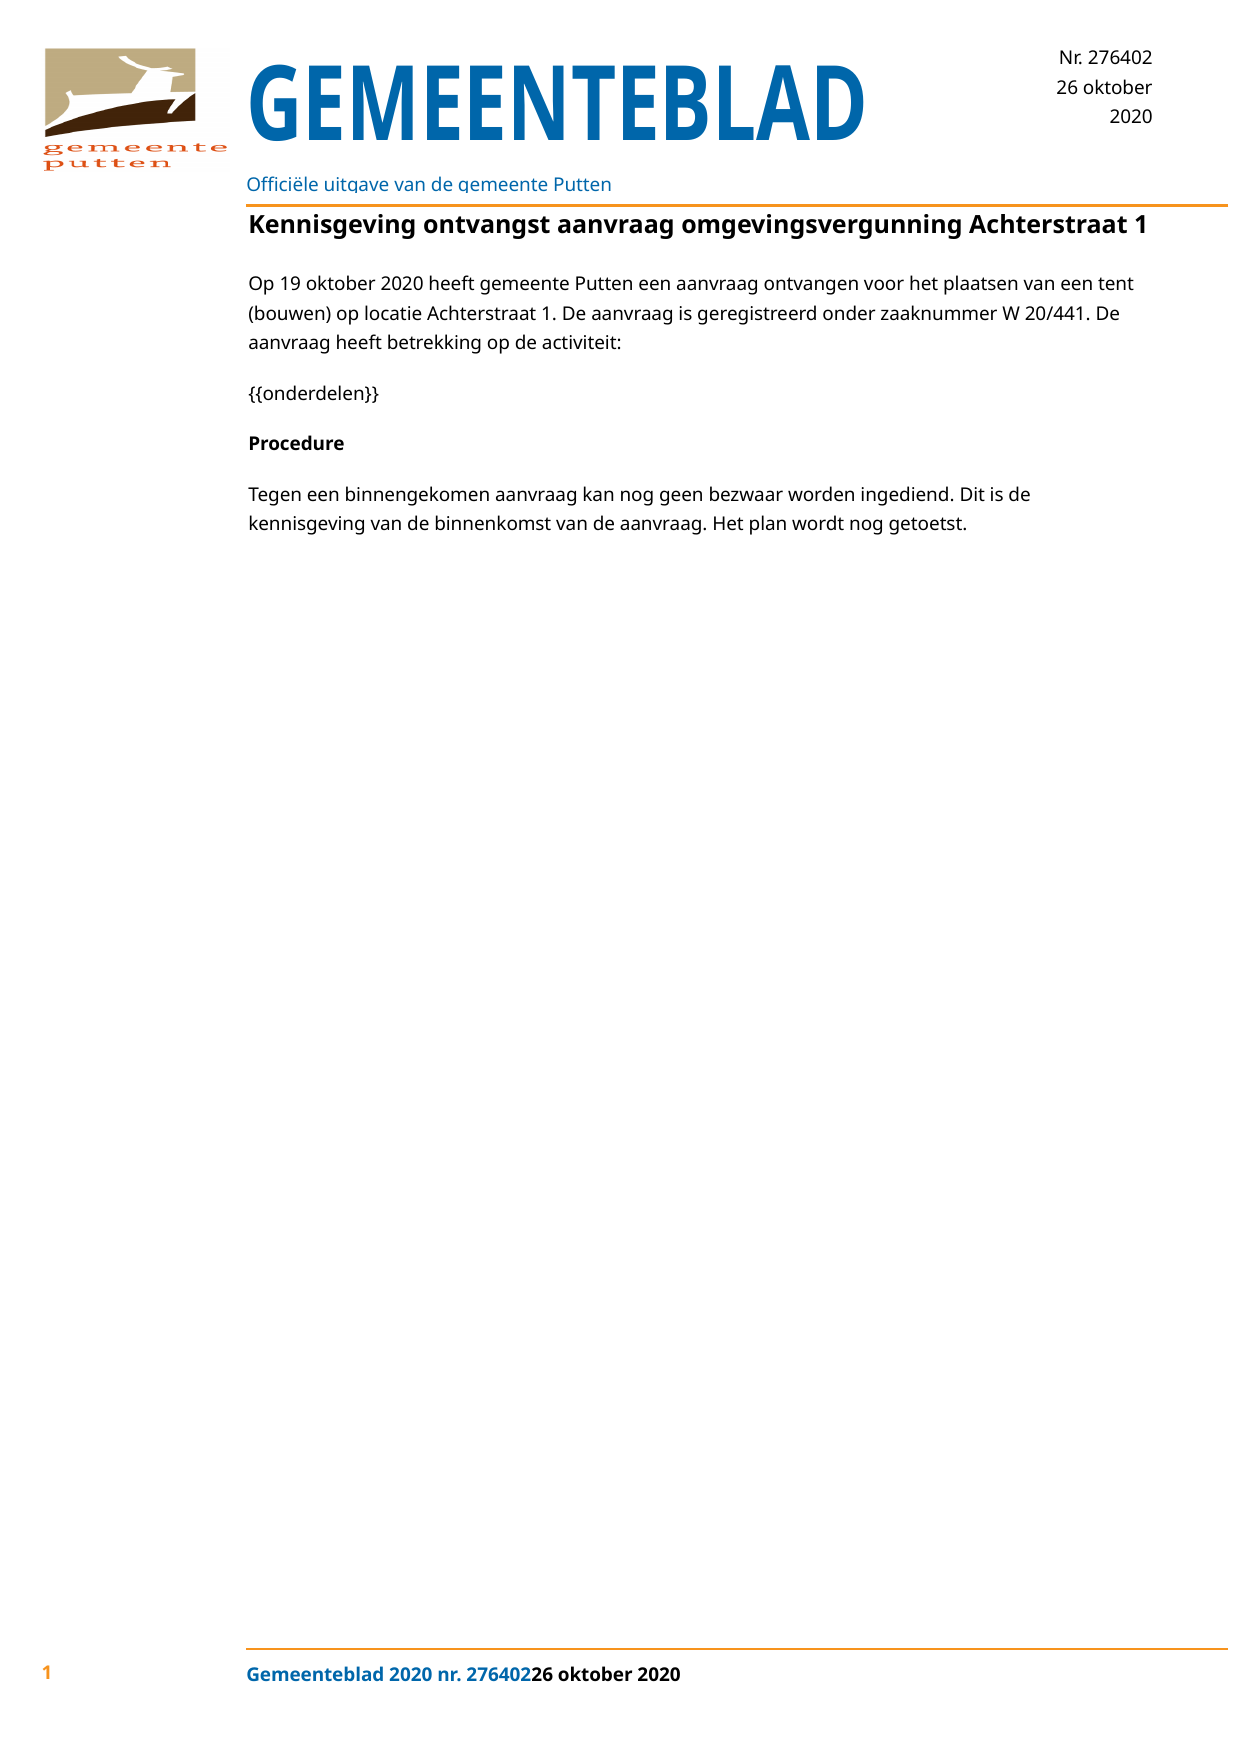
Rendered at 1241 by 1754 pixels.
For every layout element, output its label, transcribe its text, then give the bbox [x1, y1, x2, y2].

picture [41, 47, 231, 172]
text Procedure [248, 430, 1152, 456]
text Op 19 oktober 2020 heeft gemeente Putten een aanvraag ontvangen voor het plaatsen van een tent (bouwen) op locatie Achterstraat 1. De aanvraag is geregistreerd onder zaaknummer W 20/441. De aanvraag heeft betrekking op de activiteit: [248, 270, 1152, 355]
text Tegen een binnengekomen aanvraag kan nog geen bezwaar worden ingediend. Dit is de kennisgeving van de binnenkomst van de aanvraag. Het plan wordt nog getoetst. [248, 481, 1152, 536]
text Kennisgeving ontvangst aanvraag omgevingsvergunning Achterstraat 1 [248, 207, 1152, 241]
text {{onderdelen}} [248, 380, 1152, 406]
